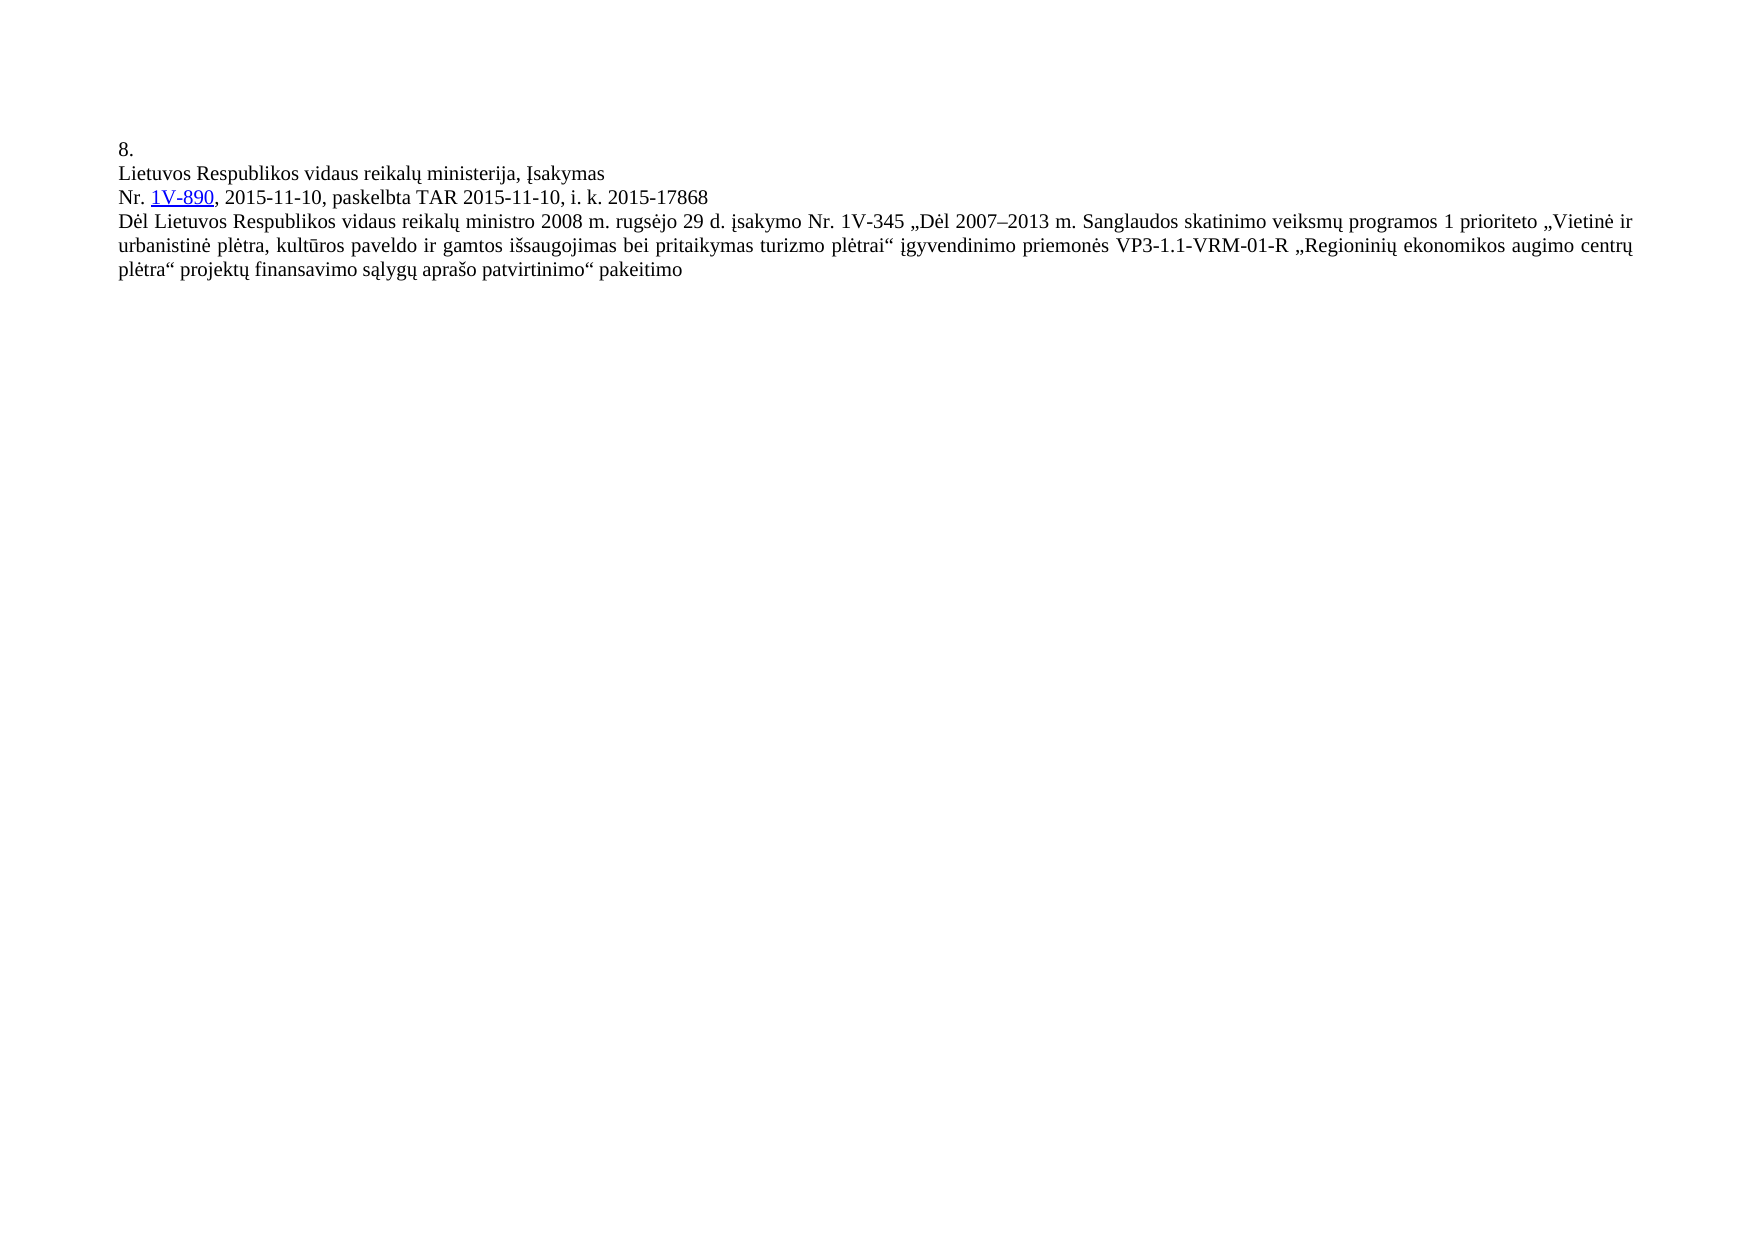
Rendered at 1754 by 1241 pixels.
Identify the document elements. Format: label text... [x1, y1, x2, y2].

text 8. [118, 136, 1635, 161]
text Lietuvos Respublikos vidaus reikalų ministerija, Įsakymas [118, 161, 1635, 184]
text Dėl Lietuvos Respublikos vidaus reikalų ministro 2008 m. rugsėjo 29 d. įsakymo Nr. 1V-345 „Dėl 2007–2013 m. Sanglaudos skatinimo veiksmų programos 1 prioriteto „Vietinė ir urbanistinė plėtra, kultūros paveldo ir gamtos išsaugojimas bei pritaikymas turizmo plėtrai“ įgyvendinimo priemonės VP3-1.1-VRM-01-R „Regioninių ekonomikos augimo centrų plėtra“ projektų finansavimo sąlygų aprašo patvirtinimo“ pakeitimo [118, 209, 1635, 281]
text Nr. 1V-890, 2015-11-10, paskelbta TAR 2015-11-10, i. k. 2015-17868 [118, 184, 1635, 209]
